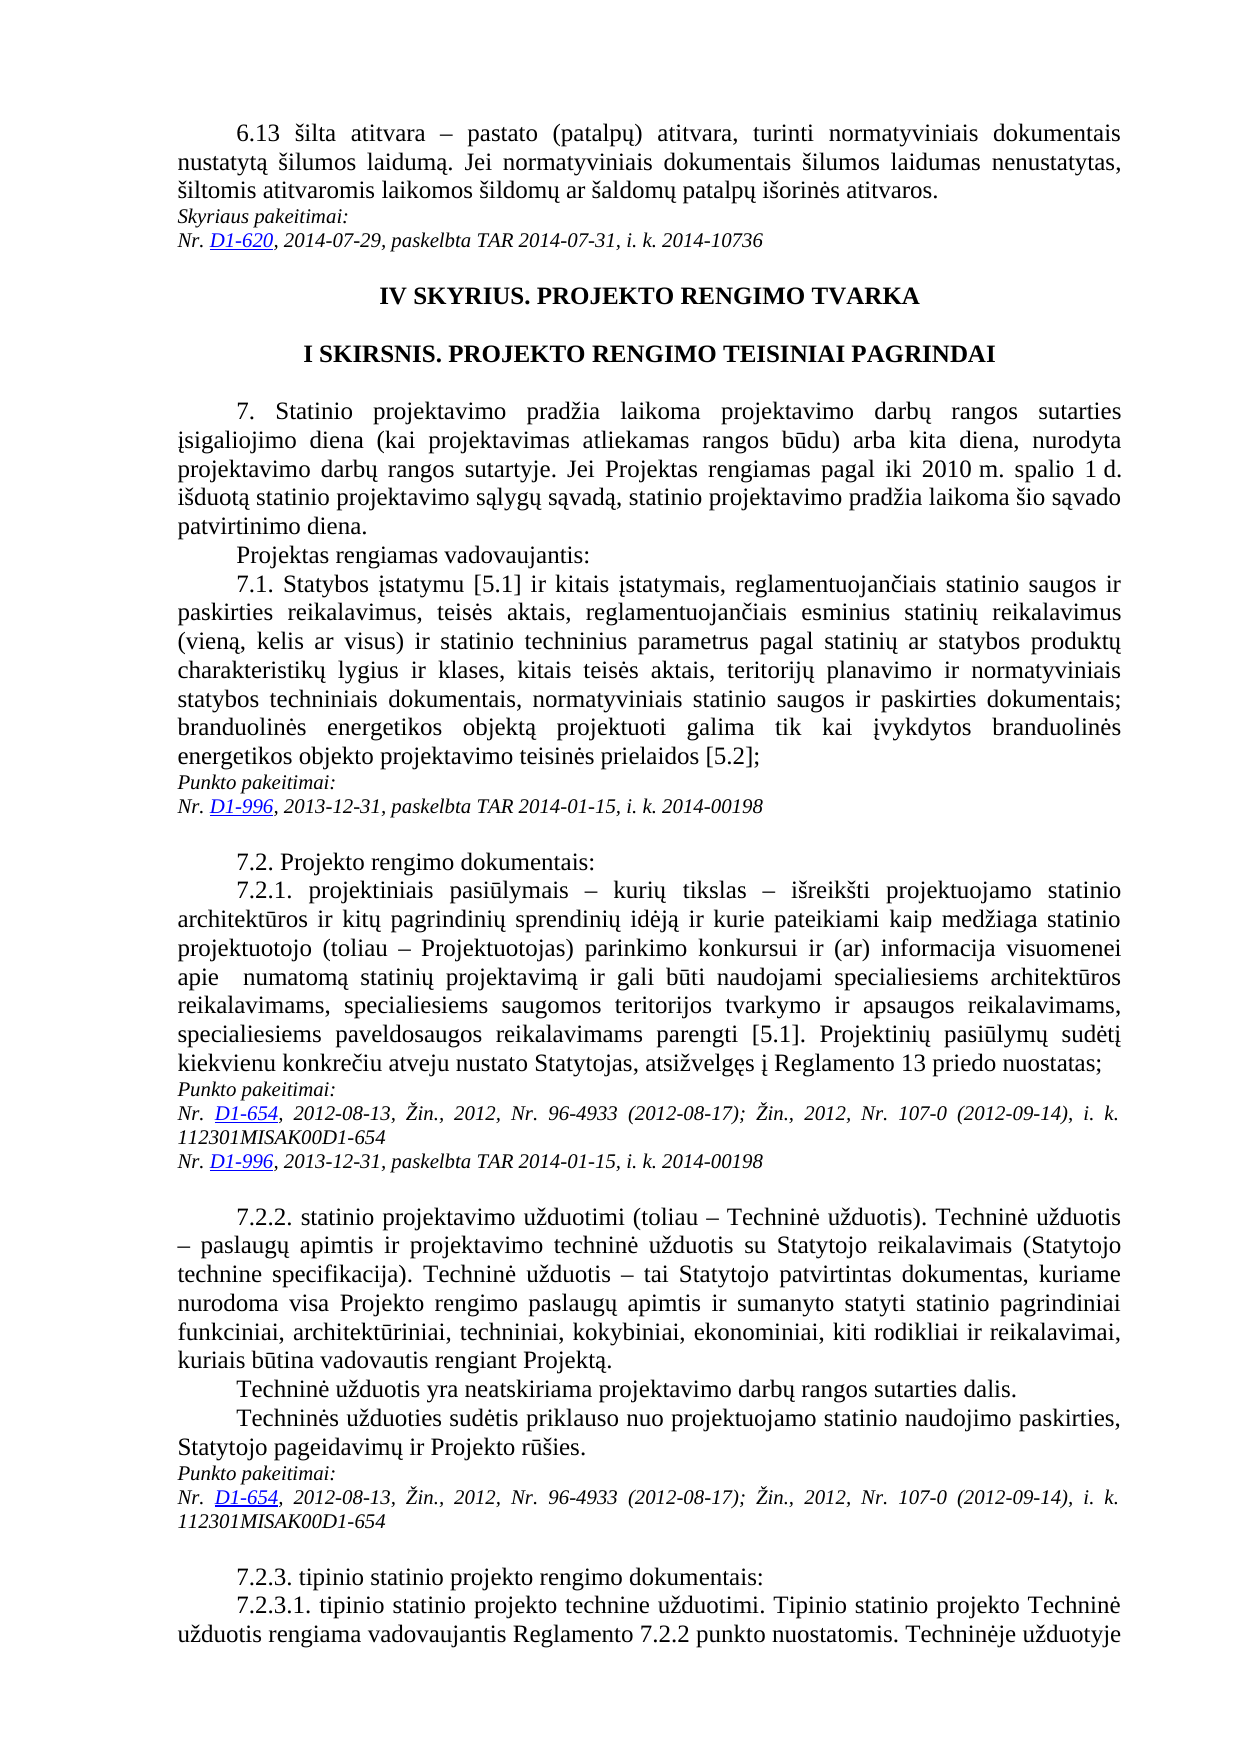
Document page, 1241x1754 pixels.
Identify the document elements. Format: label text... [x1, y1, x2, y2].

text Nr. D1-996, 2013-12-31, paskelbta TAR 2014-01-15, i. k. 2014-00198 [177, 1149, 1122, 1173]
text Skyriaus pakeitimai: [177, 204, 1122, 228]
text Techninė užduotis yra neatskiriama projektavimo darbų rangos sutarties dalis. [177, 1374, 1122, 1403]
text Nr. D1-996, 2013-12-31, paskelbta TAR 2014-01-15, i. k. 2014-00198 [177, 794, 1122, 818]
text Techninės užduoties sudėtis priklauso nuo projektuojamo statinio naudojimo paskirties, Statytojo pageidavimų ir Projekto rūšies. [177, 1403, 1122, 1461]
text 7.2.1. projektiniais pasiūlymais – kurių tikslas – išreikšti projektuojamo statinio architektūros ir kitų pagrindinių sprendinių idėją ir kurie pateikiami kaip medžiaga statinio projektuotojo (toliau – Projektuotojas) parinkimo konkursui ir (ar) informacija visuomenei apie numatomą statinių projektavimą ir gali būti naudojami specialiesiems architektūros reikalavimams, specialiesiems saugomos teritorijos tvarkymo ir apsaugos reikalavimams, specialiesiems paveldosaugos reikalavimams parengti [5.1]. Projektinių pasiūlymų sudėtį kiekvienu konkrečiu atveju nustato Statytojas, atsižvelgęs į Reglamento 13 priedo nuostatas; [177, 876, 1122, 1077]
text Projektas rengiamas vadovaujantis: [177, 540, 1122, 569]
text Nr. D1-654, 2012-08-13, Žin., 2012, Nr. 96-4933 (2012-08-17); Žin., 2012, Nr. 107-0 (2012-09-14), i. k. 112301MISAK00D1-654 [177, 1101, 1122, 1149]
text Punkto pakeitimai: [177, 1077, 1122, 1101]
text 6.13 šilta atitvara – pastato (patalpų) atitvara, turinti normatyviniais dokumentais nustatytą šilumos laidumą. Jei normatyviniais dokumentais šilumos laidumas nenustatytas, šiltomis atitvaromis laikomos šildomų ar šaldomų patalpų išorinės atitvaros. [177, 118, 1122, 204]
text Nr. D1-620, 2014-07-29, paskelbta TAR 2014-07-31, i. k. 2014-10736 [177, 228, 1122, 252]
text Punkto pakeitimai: [177, 1461, 1122, 1485]
text 7.2.3. tipinio statinio projekto rengimo dokumentais: [177, 1562, 1122, 1590]
text 7.2.2. statinio projektavimo užduotimi (toliau – Techninė užduotis). Techninė užduotis – paslaugų apimtis ir projektavimo techninė užduotis su Statytojo reikalavimais (Statytojo technine specifikacija). Techninė užduotis – tai Statytojo patvirtintas dokumentas, kuriame nurodoma visa Projekto rengimo paslaugų apimtis ir sumanyto statyti statinio pagrindiniai funkciniai, architektūriniai, techniniai, kokybiniai, ekonominiai, kiti rodikliai ir reikalavimai, kuriais būtina vadovautis rengiant Projektą. [177, 1202, 1122, 1374]
text I skirsnis. Projekto RENGIMO Teisiniai pagrindai [177, 339, 1122, 367]
text 7. Statinio projektavimo pradžia laikoma projektavimo darbų rangos sutarties įsigaliojimo diena (kai projektavimas atliekamas rangos būdu) arba kita diena, nurodyta projektavimo darbų rangos sutartyje. Jei Projektas rengiamas pagal iki 2010 m. spalio 1 d. išduotą statinio projektavimo sąlygų sąvadą, statinio projektavimo pradžia laikoma šio sąvado patvirtinimo diena. [177, 396, 1122, 540]
text 7.1. Statybos įstatymu [5.1] ir kitais įstatymais, reglamentuojančiais statinio saugos ir paskirties reikalavimus, teisės aktais, reglamentuojančiais esminius statinių reikalavimus (vieną, kelis ar visus) ir statinio techninius parametrus pagal statinių ar statybos produktų charakteristikų lygius ir klases, kitais teisės aktais, teritorijų planavimo ir normatyviniais statybos techniniais dokumentais, normatyviniais statinio saugos ir paskirties dokumentais; branduolinės energetikos objektą projektuoti galima tik kai įvykdytos branduolinės energetikos objekto projektavimo teisinės prielaidos [5.2]; [177, 569, 1122, 770]
text 7.2. Projekto rengimo dokumentais: [177, 847, 1122, 876]
text Nr. D1-654, 2012-08-13, Žin., 2012, Nr. 96-4933 (2012-08-17); Žin., 2012, Nr. 107-0 (2012-09-14), i. k. 112301MISAK00D1-654 [177, 1485, 1122, 1533]
text 7.2.3.1. tipinio statinio projekto technine užduotimi. Tipinio statinio projekto Techninė užduotis rengiama vadovaujantis Reglamento 7.2.2 punkto nuostatomis. Techninėje užduotyje [177, 1590, 1122, 1648]
text IV skyrius. PROJEKTo rengimo tvarka [177, 281, 1122, 310]
text Punkto pakeitimai: [177, 770, 1122, 794]
